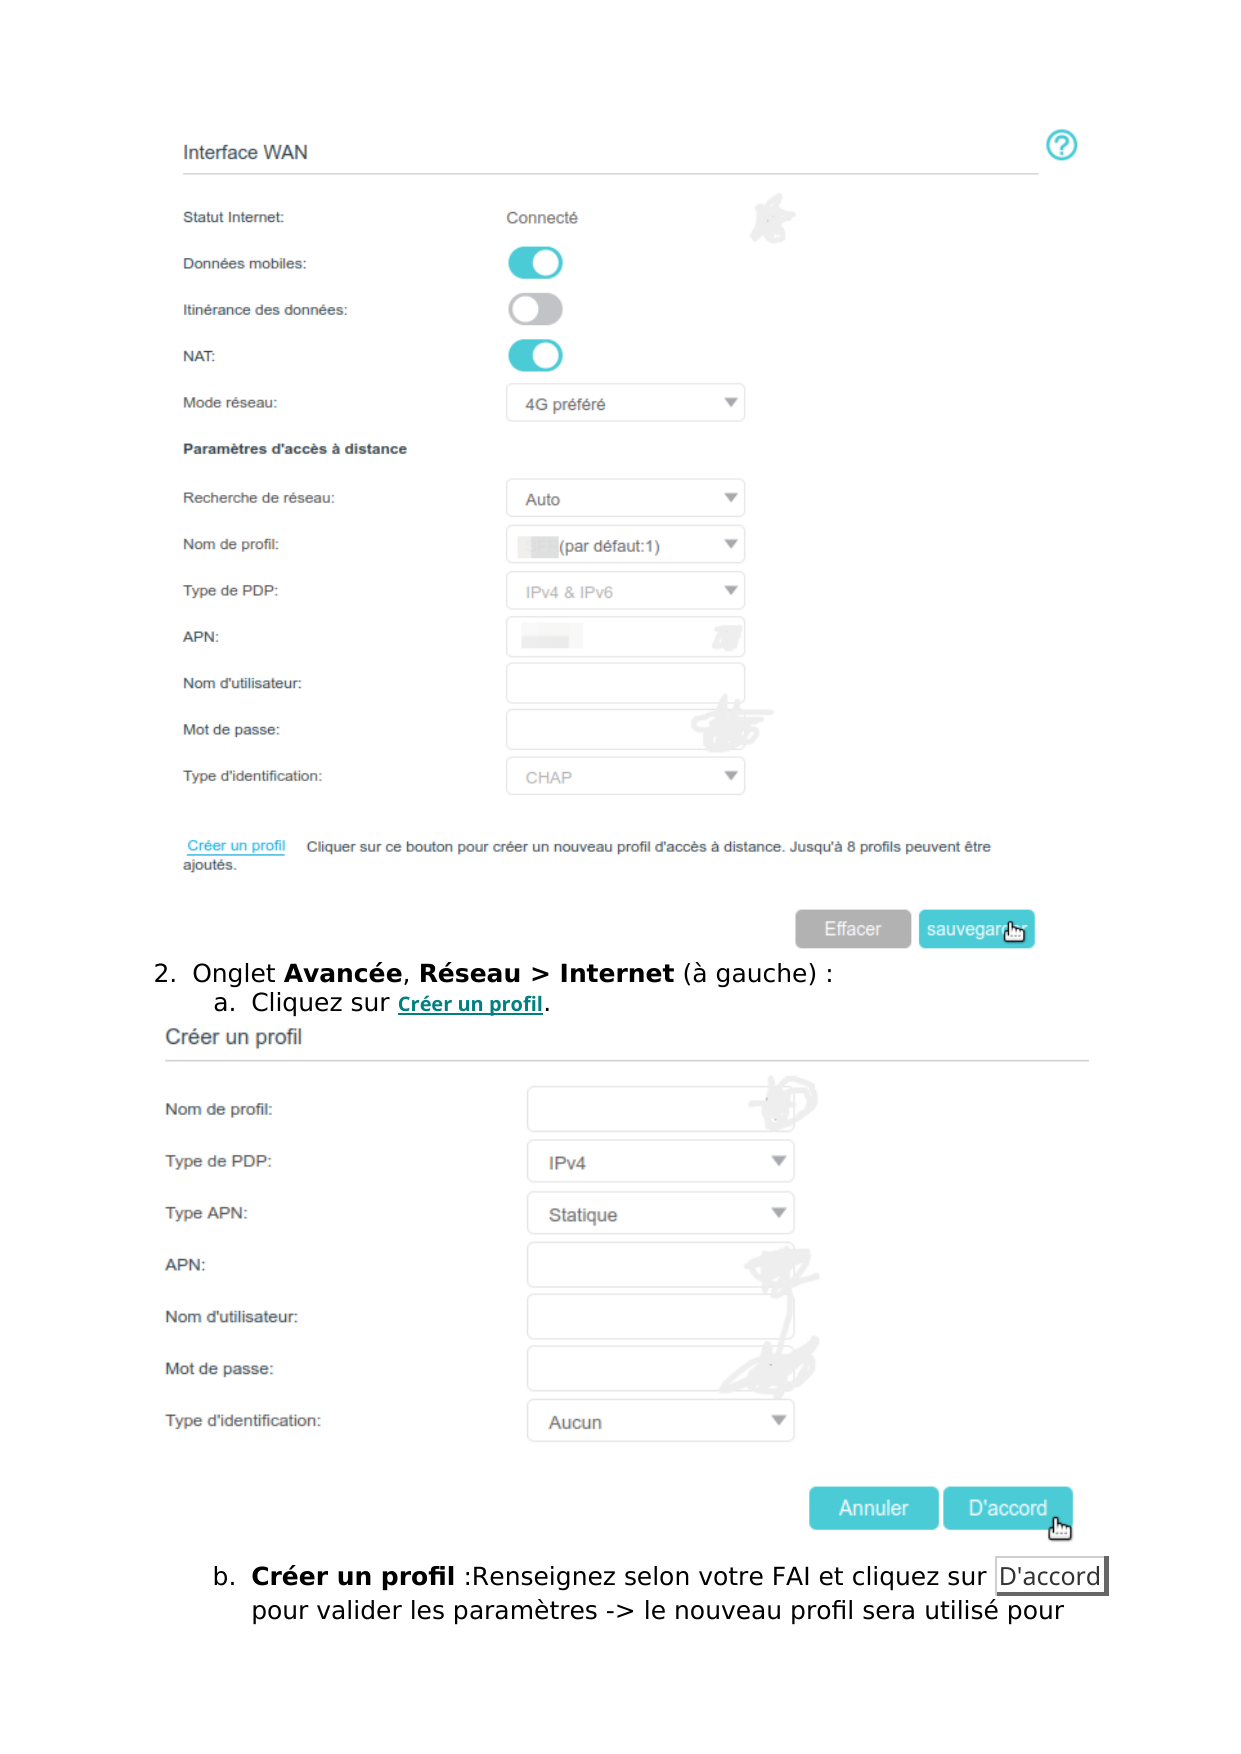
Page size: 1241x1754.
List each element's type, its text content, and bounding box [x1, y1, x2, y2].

list Onglet Avancée, Réseau > Internet (à gauche) : [177, 118, 1122, 988]
list Cliquez sur Créer un profil. [236, 988, 1122, 1017]
picture [151, 118, 1089, 960]
picture [151, 1017, 1089, 1556]
list Créer un profil :Renseignez selon votre FAI et cliquez sur D'accord pour valider les paramètres -> le nouveau profil sera utilisé pour [236, 1017, 1122, 1626]
